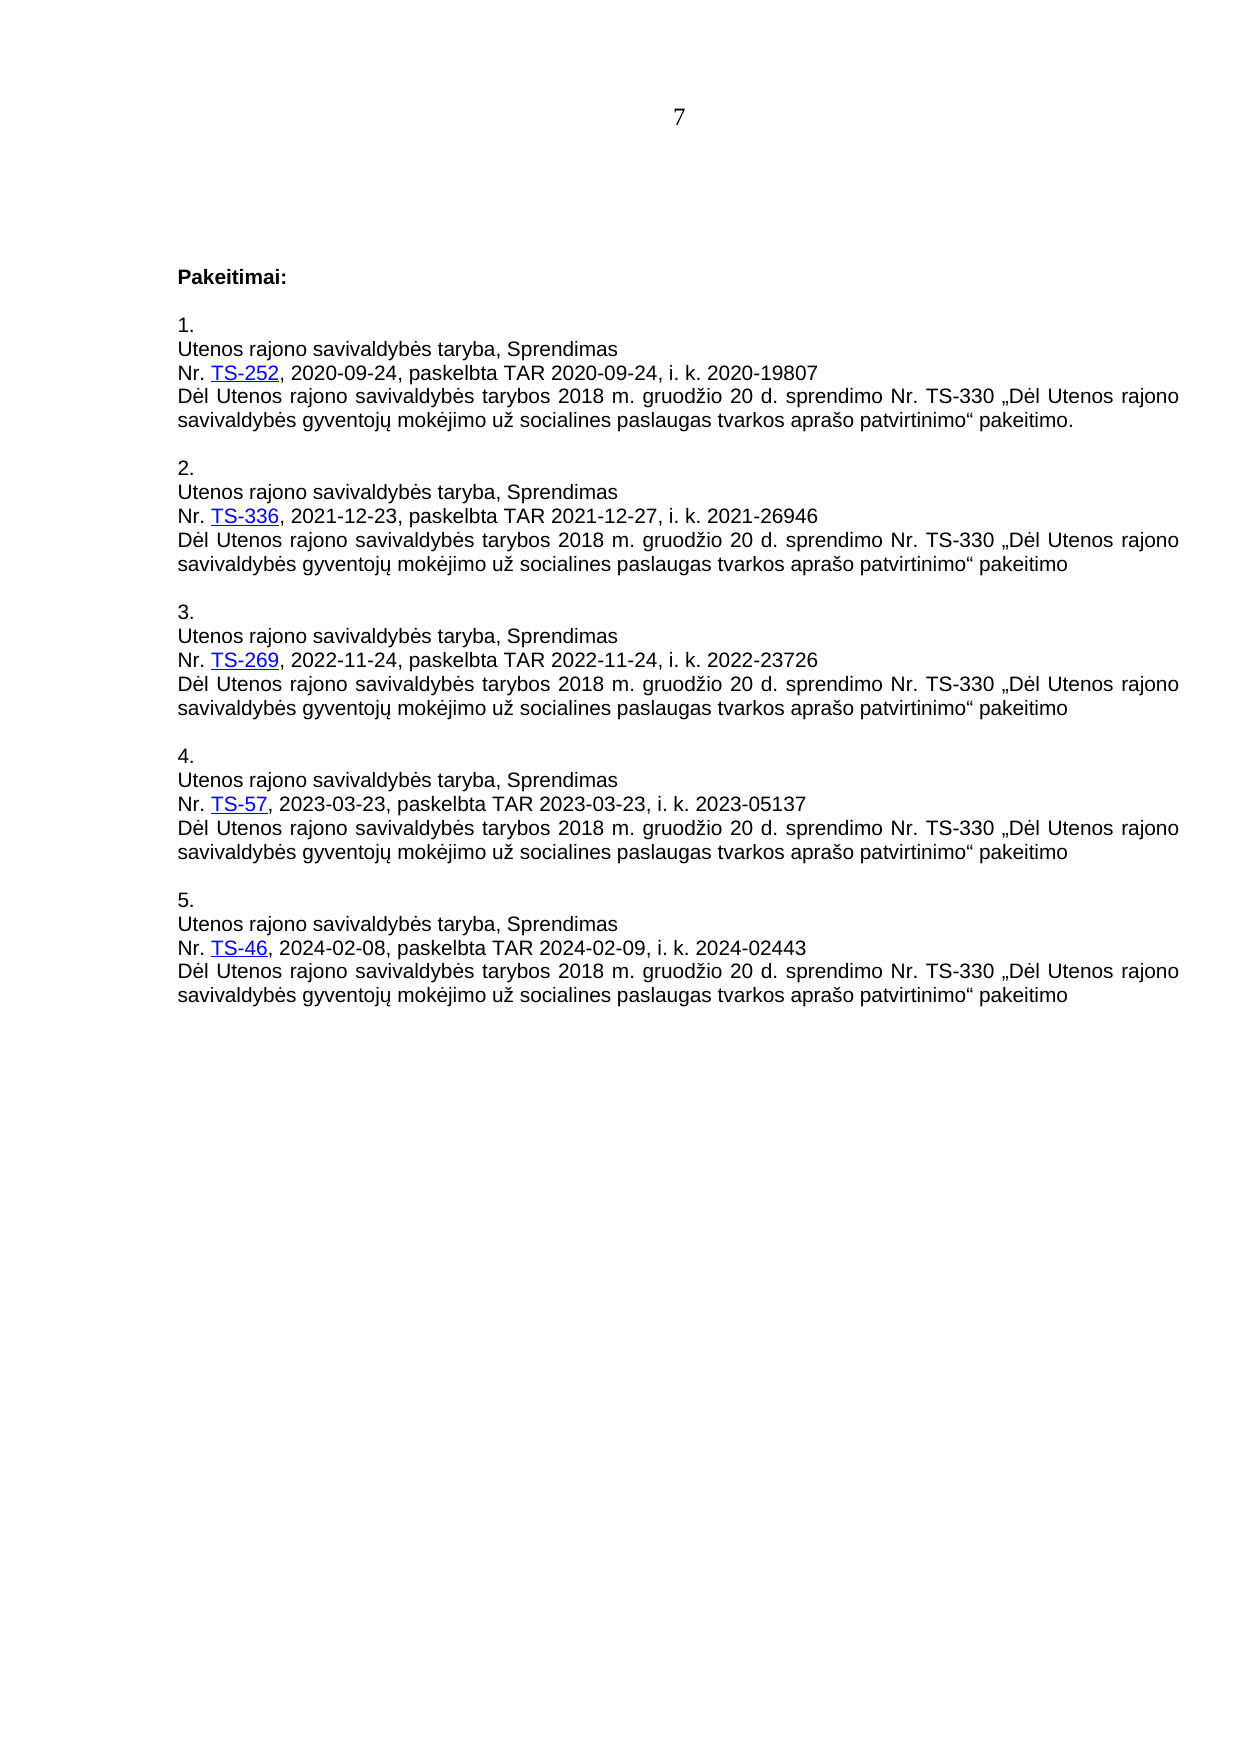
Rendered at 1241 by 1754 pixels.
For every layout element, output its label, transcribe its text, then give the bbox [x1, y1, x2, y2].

text Nr. TS-336, 2021-12-23, paskelbta TAR 2021-12-27, i. k. 2021-26946 [177, 504, 1181, 528]
text Dėl Utenos rajono savivaldybės tarybos 2018 m. gruodžio 20 d. sprendimo Nr. TS-330 „Dėl Utenos rajono savivaldybės gyventojų mokėjimo už socialines paslaugas tvarkos aprašo patvirtinimo“ pakeitimo [177, 959, 1181, 1007]
text Dėl Utenos rajono savivaldybės tarybos 2018 m. gruodžio 20 d. sprendimo Nr. TS-330 „Dėl Utenos rajono savivaldybės gyventojų mokėjimo už socialines paslaugas tvarkos aprašo patvirtinimo“ pakeitimo. [177, 384, 1181, 432]
text Dėl Utenos rajono savivaldybės tarybos 2018 m. gruodžio 20 d. sprendimo Nr. TS-330 „Dėl Utenos rajono savivaldybės gyventojų mokėjimo už socialines paslaugas tvarkos aprašo patvirtinimo“ pakeitimo [177, 672, 1181, 720]
text Utenos rajono savivaldybės taryba, Sprendimas [177, 624, 1181, 648]
text Nr. TS-46, 2024-02-08, paskelbta TAR 2024-02-09, i. k. 2024-02443 [177, 935, 1181, 959]
text 1. [177, 312, 1181, 336]
text Utenos rajono savivaldybės taryba, Sprendimas [177, 768, 1181, 792]
text Nr. TS-252, 2020-09-24, paskelbta TAR 2020-09-24, i. k. 2020-19807 [177, 360, 1181, 384]
text 4. [177, 744, 1181, 768]
text Nr. TS-269, 2022-11-24, paskelbta TAR 2022-11-24, i. k. 2022-23726 [177, 648, 1181, 672]
text Utenos rajono savivaldybės taryba, Sprendimas [177, 336, 1181, 360]
text 2. [177, 456, 1181, 480]
text 5. [177, 887, 1181, 911]
text Utenos rajono savivaldybės taryba, Sprendimas [177, 911, 1181, 935]
text Dėl Utenos rajono savivaldybės tarybos 2018 m. gruodžio 20 d. sprendimo Nr. TS-330 „Dėl Utenos rajono savivaldybės gyventojų mokėjimo už socialines paslaugas tvarkos aprašo patvirtinimo“ pakeitimo [177, 528, 1181, 576]
text 3. [177, 600, 1181, 624]
text Nr. TS-57, 2023-03-23, paskelbta TAR 2023-03-23, i. k. 2023-05137 [177, 792, 1181, 816]
text Utenos rajono savivaldybės taryba, Sprendimas [177, 480, 1181, 504]
text Dėl Utenos rajono savivaldybės tarybos 2018 m. gruodžio 20 d. sprendimo Nr. TS-330 „Dėl Utenos rajono savivaldybės gyventojų mokėjimo už socialines paslaugas tvarkos aprašo patvirtinimo“ pakeitimo [177, 816, 1181, 863]
text Pakeitimai: [177, 264, 1181, 288]
